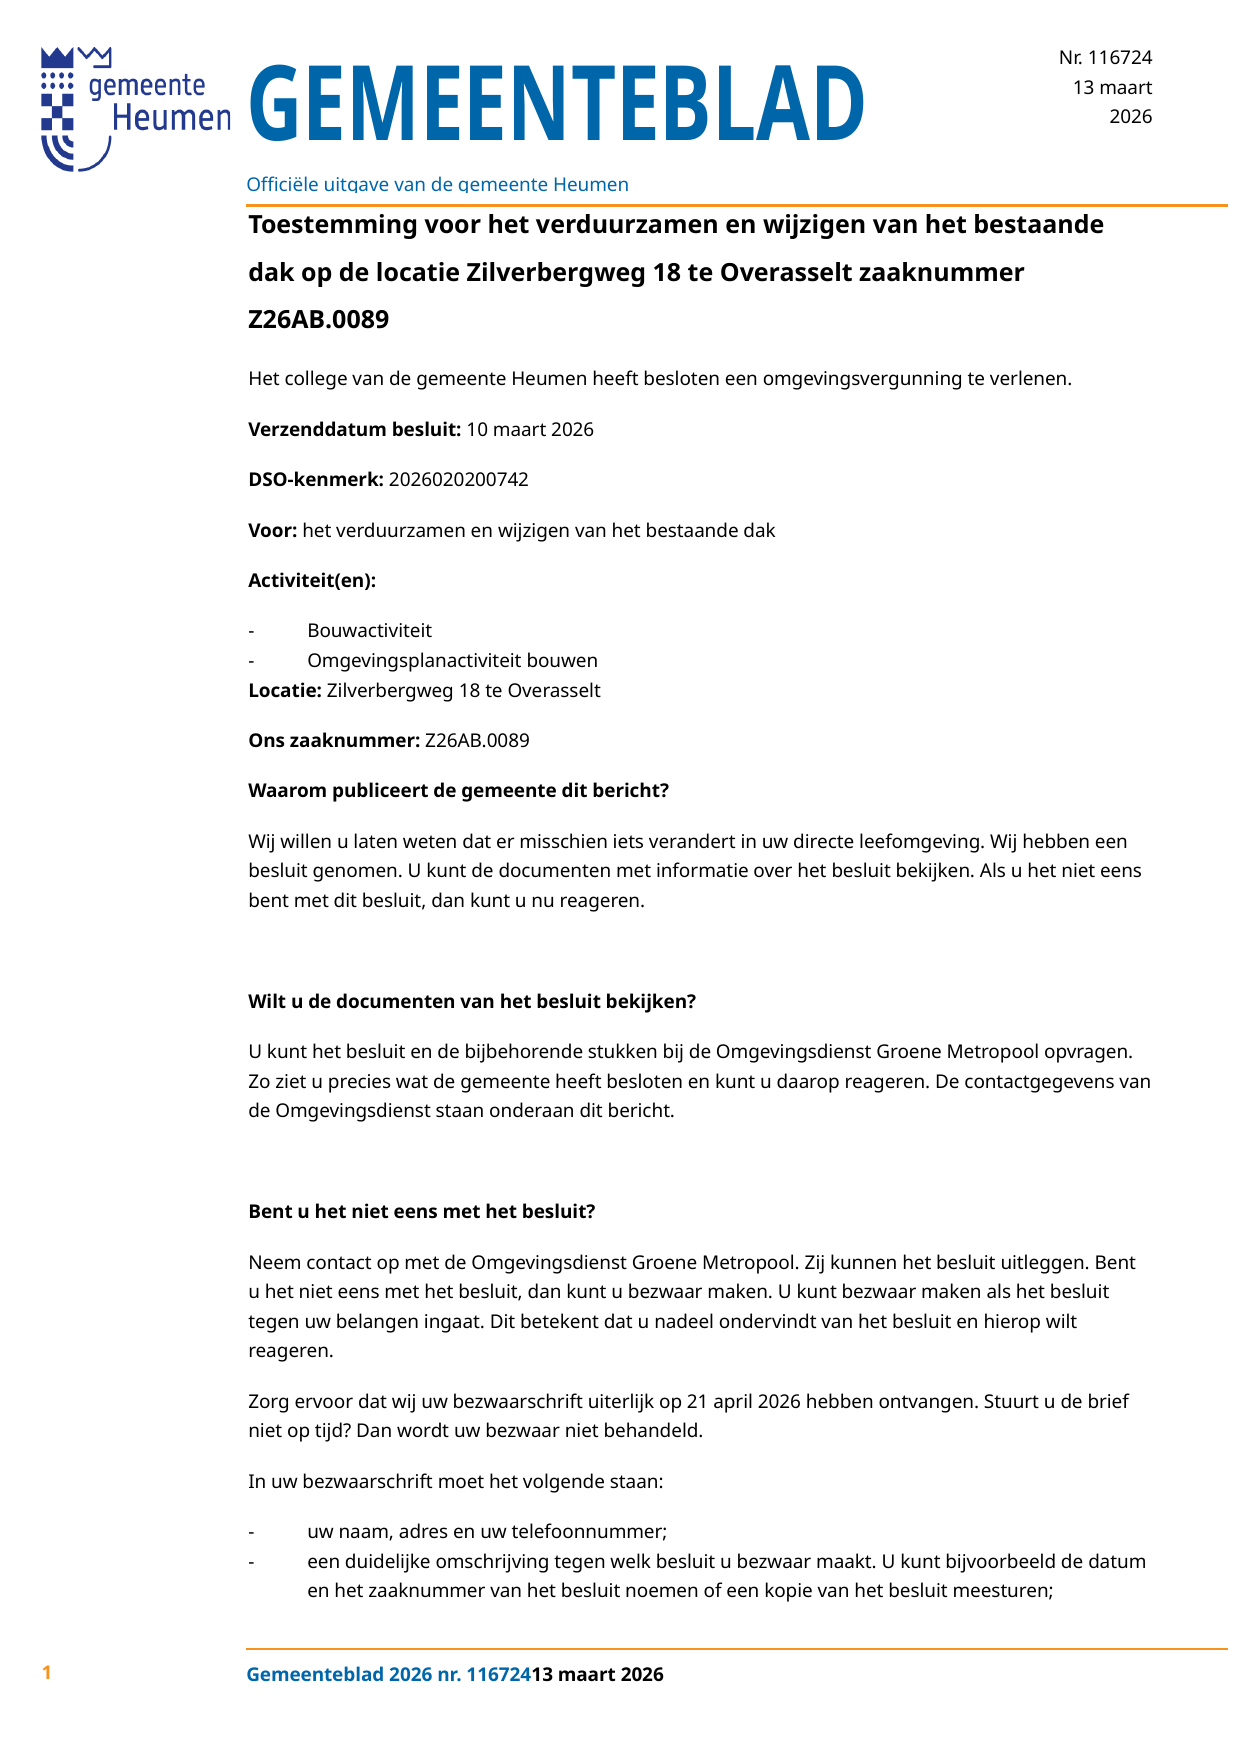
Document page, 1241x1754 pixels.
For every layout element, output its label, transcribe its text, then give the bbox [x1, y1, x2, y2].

text Locatie: Zilverbergweg 18 te Overasselt [248, 677, 1152, 702]
text Ons zaaknummer: Z26AB.0089 [248, 727, 1152, 753]
text Voor: het verduurzamen en wijzigen van het bestaande dak [248, 517, 1152, 542]
text Toestemming voor het verduurzamen en wijzigen van het bestaande dak op de locatie Zilverbergweg 18 te Overasselt zaaknummer Z26AB.0089 [248, 207, 1152, 336]
list uw naam, adres en uw telefoonnummer; [248, 1518, 1152, 1544]
text U kunt het besluit en de bijbehorende stukken bij de Omgevingsdienst Groene Metropool opvragen. Zo ziet u precies wat de gemeente heeft besloten en kunt u daarop reageren. De contactgegevens van de Omgevingsdienst staan onderaan dit bericht. [248, 1038, 1152, 1123]
text DSO-kenmerk: 2026020200742 [248, 466, 1152, 492]
text Activiteit(en): [248, 567, 1152, 593]
text Neem contact op met de Omgevingsdienst Groene Metropool. Zij kunnen het besluit uitleggen. Bent u het niet eens met het besluit, dan kunt u bezwaar maken. U kunt bezwaar maken als het besluit tegen uw belangen ingaat. Dit betekent dat u nadeel ondervindt van het besluit en hierop wilt reageren. [248, 1249, 1152, 1363]
text Wilt u de documenten van het besluit bekijken? [248, 988, 1152, 1014]
list Bouwactiviteit [248, 618, 1152, 643]
text Het college van de gemeente Heumen heeft besloten een omgevingsvergunning te verlenen. [248, 366, 1152, 391]
text In uw bezwaarschrift moet het volgende staan: [248, 1468, 1152, 1494]
text Waarom publiceert de gemeente dit bericht? [248, 778, 1152, 803]
text Verzenddatum besluit: 10 maart 2026 [248, 416, 1152, 442]
picture [41, 47, 231, 172]
text Bent u het niet eens met het besluit? [248, 1198, 1152, 1224]
text Wij willen u laten weten dat er misschien iets verandert in uw directe leefomgeving. Wij hebben een besluit genomen. U kunt de documenten met informatie over het besluit bekijken. Als u het niet eens bent met dit besluit, dan kunt u nu reageren. [248, 828, 1152, 913]
text Zorg ervoor dat wij uw bezwaarschrift uiterlijk op 21 april 2026 hebben ontvangen. Stuurt u de brief niet op tijd? Dan wordt uw bezwaar niet behandeld. [248, 1388, 1152, 1443]
list een duidelijke omschrijving tegen welk besluit u bezwaar maakt. U kunt bijvoorbeeld de datum en het zaaknummer van het besluit noemen of een kopie van het besluit meesturen; [248, 1548, 1152, 1603]
list Omgevingsplanactiviteit bouwen [248, 647, 1152, 673]
